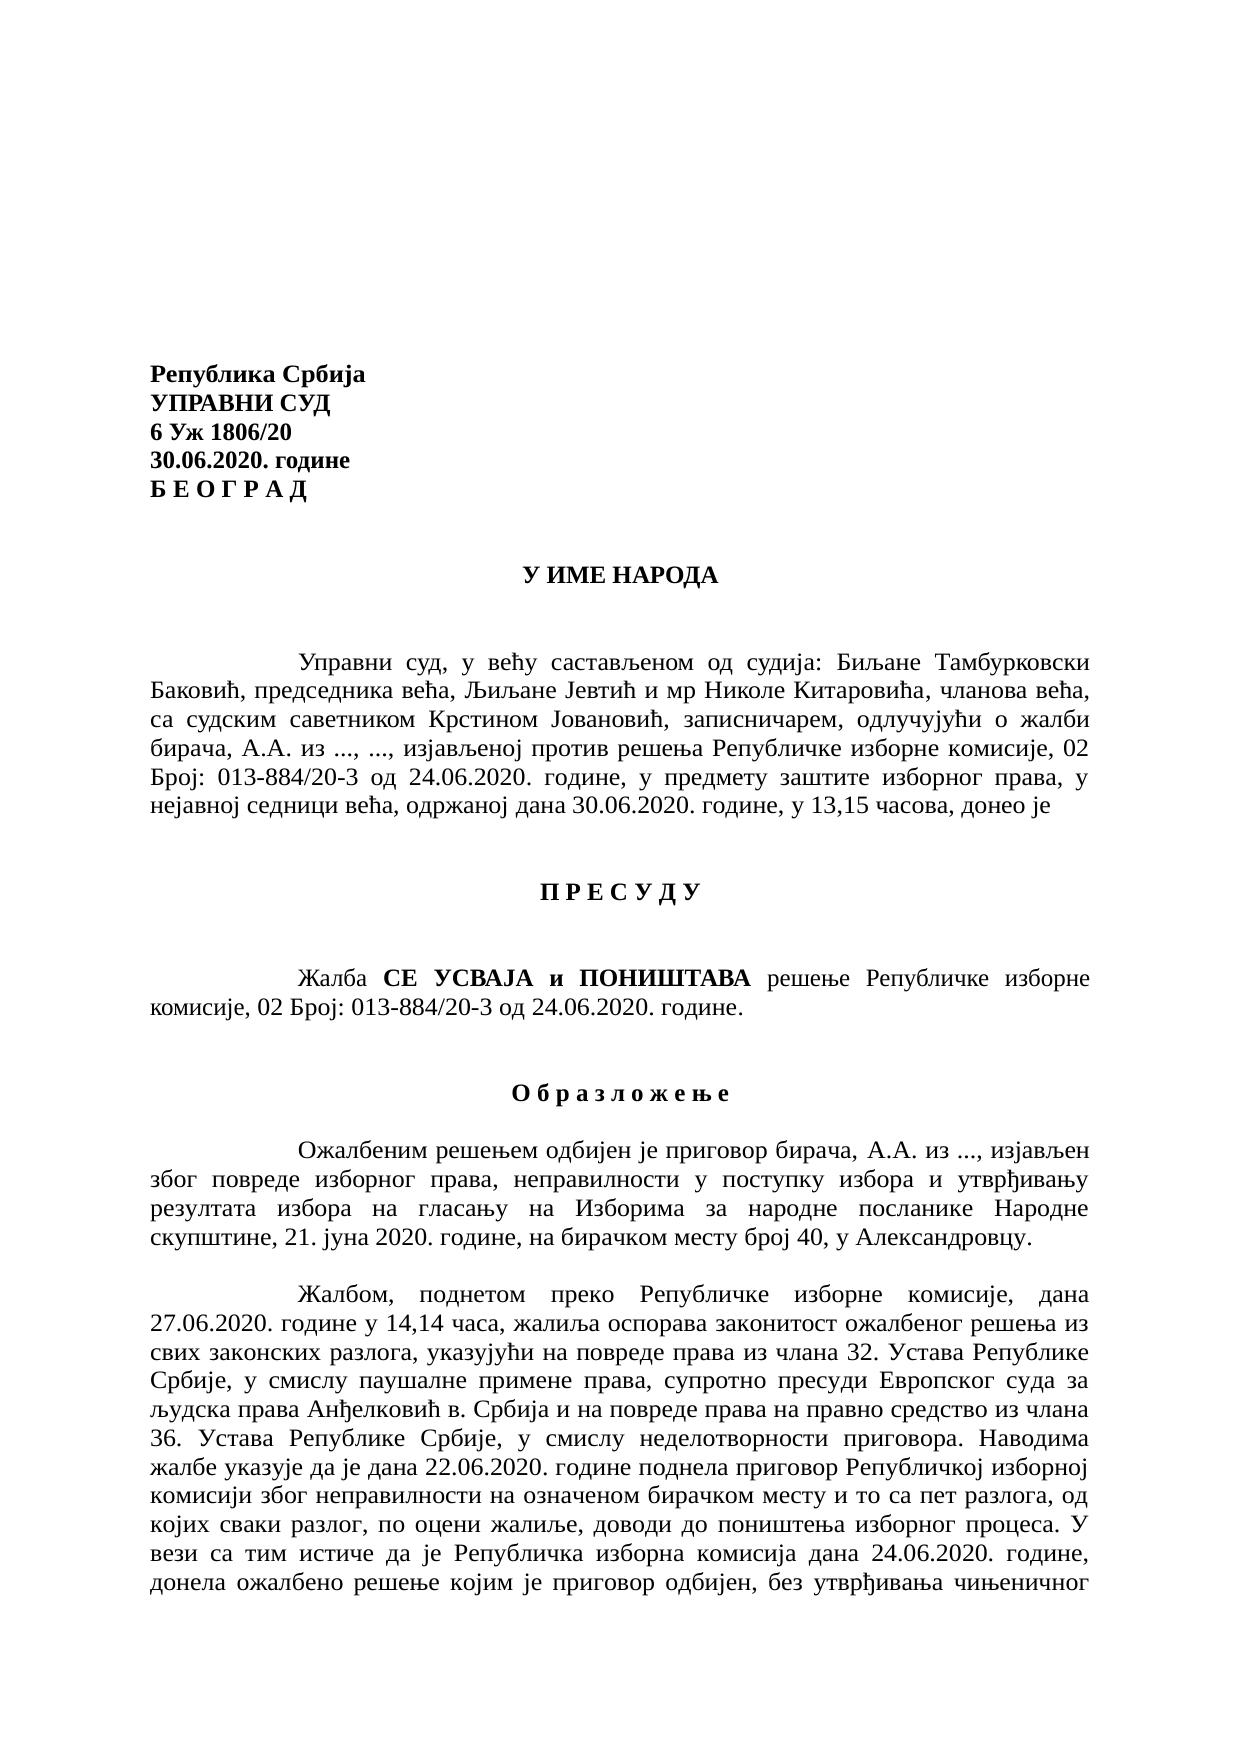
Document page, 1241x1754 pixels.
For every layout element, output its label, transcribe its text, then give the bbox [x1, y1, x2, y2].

text 30.06.2020. године [150, 445, 1090, 474]
text Република Србија [150, 148, 1090, 388]
text Управни суд, у већу састављеном од судија: Биљане Тамбурковски Баковић, председника већа, Љиљане Јевтић и мр Николе Китаровића, чланова већа, са судским саветником Крстином Јовановић, записничарем, одлучујући о жалби бирача, А.А. из ..., ..., изјављеној против решења Републичке изборне комисије, 02 Број: 013-884/20-3 од 24.06.2020. године, у предмету заштите изборног права, у нејавној седници већа, одржаној дана 30.06.2020. године, у 13,15 часова, донео је [150, 647, 1090, 819]
text 6 Уж 1806/20 [150, 417, 1090, 445]
text Жалба СЕ УСВАЈА и ПОНИШТАВА решење Републичке изборне комисије, 02 Број: 013-884/20-3 од 24.06.2020. године. [150, 963, 1090, 1020]
text Ожалбеним решењем одбијен је приговор бирача, А.А. из ..., изјављен због повреде изборног права, неправилности у поступку избора и утврђивању резултата избора на гласању на Изборима за народне посланике Народне скупштине, 21. јуна 2020. године, на бирачком месту број 40, у Александровцу. [150, 1135, 1090, 1250]
text У ИМЕ НАРОДА [150, 560, 1090, 589]
text О б р а з л о ж е њ е [150, 1078, 1090, 1107]
text УПРАВНИ СУД [150, 388, 1090, 417]
text П Р Е С У Д У [150, 877, 1090, 905]
text Б Е О Г Р А Д [150, 474, 1090, 503]
text Жалбом, поднетом преко Републичке изборне комисије, дана 27.06.2020. године у 14,14 часа, жалиља оспорава законитост ожалбеног решења из свих законских разлога, указујући на повреде права из члана 32. Устава Републике Србије, у смислу паушалне примене права, супротно пресуди Европског суда за људска права Анђелковић в. Србија и на повреде права на правно средство из члана 36. Устава Републике Србије, у смислу неделотворности приговора. Наводима жалбе указује да је дана 22.06.2020. године поднела приговор Републичкој изборној комисији због неправилности на означеном бирачком месту и то са пет разлога, од којих сваки разлог, по оцени жалиље, доводи до поништења изборног процеса. У вези са тим истиче да је Републичка изборна комисија дана 24.06.2020. године, донела ожалбено решење којим је приговор одбијен, без утврђивања чињеничног [150, 1279, 1090, 1595]
